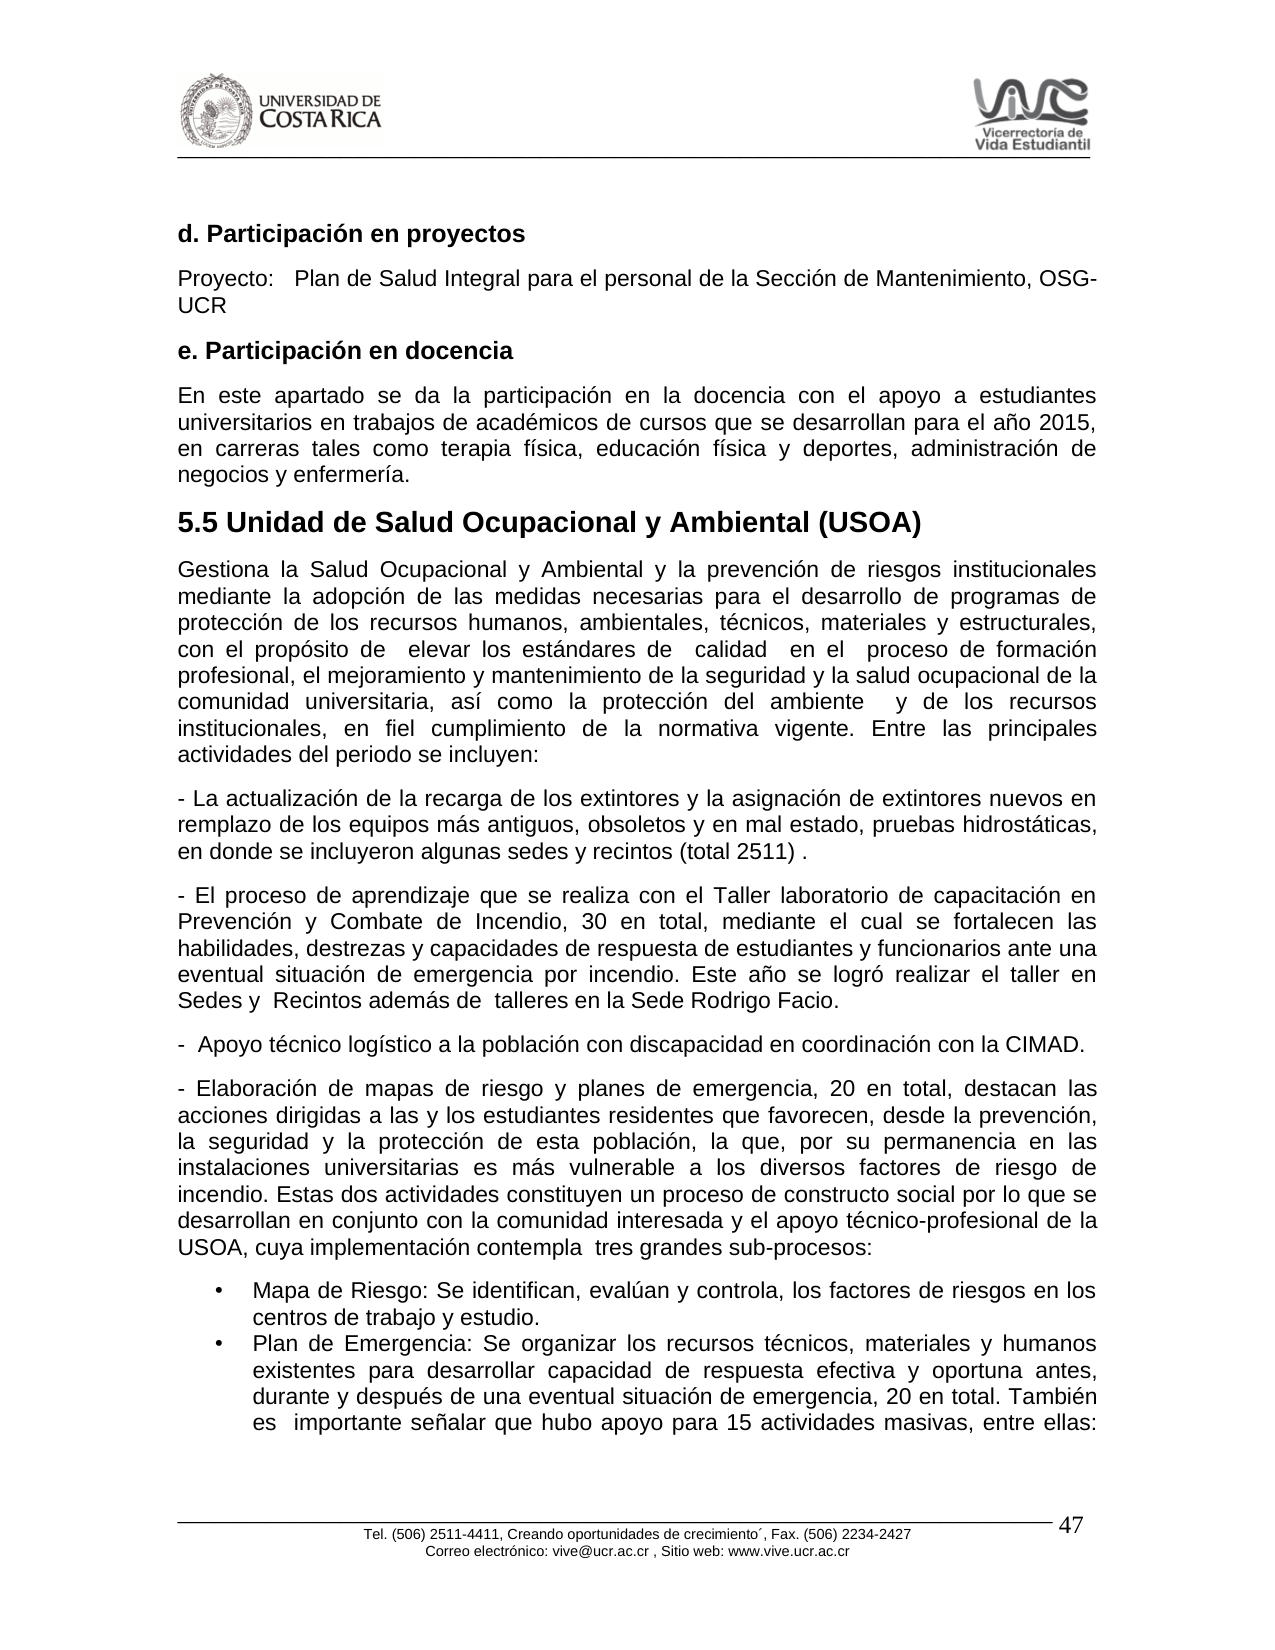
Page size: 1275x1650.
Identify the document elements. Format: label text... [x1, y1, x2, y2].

subtitle d. Participación en proyectos [177, 219, 1098, 247]
text - La actualización de la recarga de los extintores y la asignación de extintores nuevos en remplazo de los equipos más antiguos, obsoletos y en mal estado, pruebas hidrostáticas, en donde se incluyeron algunas sedes y recintos (total 2511) . [177, 785, 1098, 864]
text - Elaboración de mapas de riesgo y planes de emergencia, 20 en total, destacan las acciones dirigidas a las y los estudiantes residentes que favorecen, desde la prevención, la seguridad y la protección de esta población, la que, por su permanencia en las instalaciones universitarias es más vulnerable a los diversos factores de riesgo de incendio. Estas dos actividades constituyen un proceso de constructo social por lo que se desarrollan en conjunto con la comunidad interesada y el apoyo técnico-profesional de la USOA, cuya implementación contempla tres grandes sub-procesos: [177, 1075, 1098, 1260]
text Gestiona la Salud Ocupacional y Ambiental y la prevención de riesgos institucionales mediante la adopción de las medidas necesarias para el desarrollo de programas de protección de los recursos humanos, ambientales, técnicos, materiales y estructurales, con el propósito de elevar los estándares de calidad en el proceso de formación profesional, el mejoramiento y mantenimiento de la seguridad y la salud ocupacional de la comunidad universitaria, así como la protección del ambiente y de los recursos institucionales, en fiel cumplimiento de la normativa vigente. Entre las principales actividades del periodo se incluyen: [177, 556, 1098, 767]
text En este apartado se da la participación en la docencia con el apoyo a estudiantes universitarios en trabajos de académicos de cursos que se desarrollan para el año 2015, en carreras tales como terapia física, educación física y deportes, administración de negocios y enfermería. [177, 382, 1098, 487]
text - Apoyo técnico logístico a la población con discapacidad en coordinación con la CIMAD. [177, 1031, 1098, 1058]
list Mapa de Riesgo: Se identifican, evalúan y controla, los factores de riesgos en los centros de trabajo y estudio. [215, 1277, 1098, 1330]
list Plan de Emergencia: Se organizar los recursos técnicos, materiales y humanos existentes para desarrollar capacidad de respuesta efectiva y oportuna antes, durante y después de una eventual situación de emergencia, 20 en total. También es importante señalar que hubo apoyo para 15 actividades masivas, entre ellas: [215, 1330, 1098, 1436]
text Proyecto: Plan de Salud Integral para el personal de la Sección de Mantenimiento, OSG-UCR [177, 265, 1098, 318]
subtitle 5.5 Unidad de Salud Ocupacional y Ambiental (USOA) [177, 505, 1098, 539]
subtitle e. Participación en docencia [177, 336, 1098, 364]
text - El proceso de aprendizaje que se realiza con el Taller laboratorio de capacitación en Prevención y Combate de Incendio, 30 en total, mediante el cual se fortalecen las habilidades, destrezas y capacidades de respuesta de estudiantes y funcionarios ante una eventual situación de emergencia por incendio. Este año se logró realizar el taller en Sedes y Recintos además de talleres en la Sede Rodrigo Facio. [177, 882, 1098, 1013]
